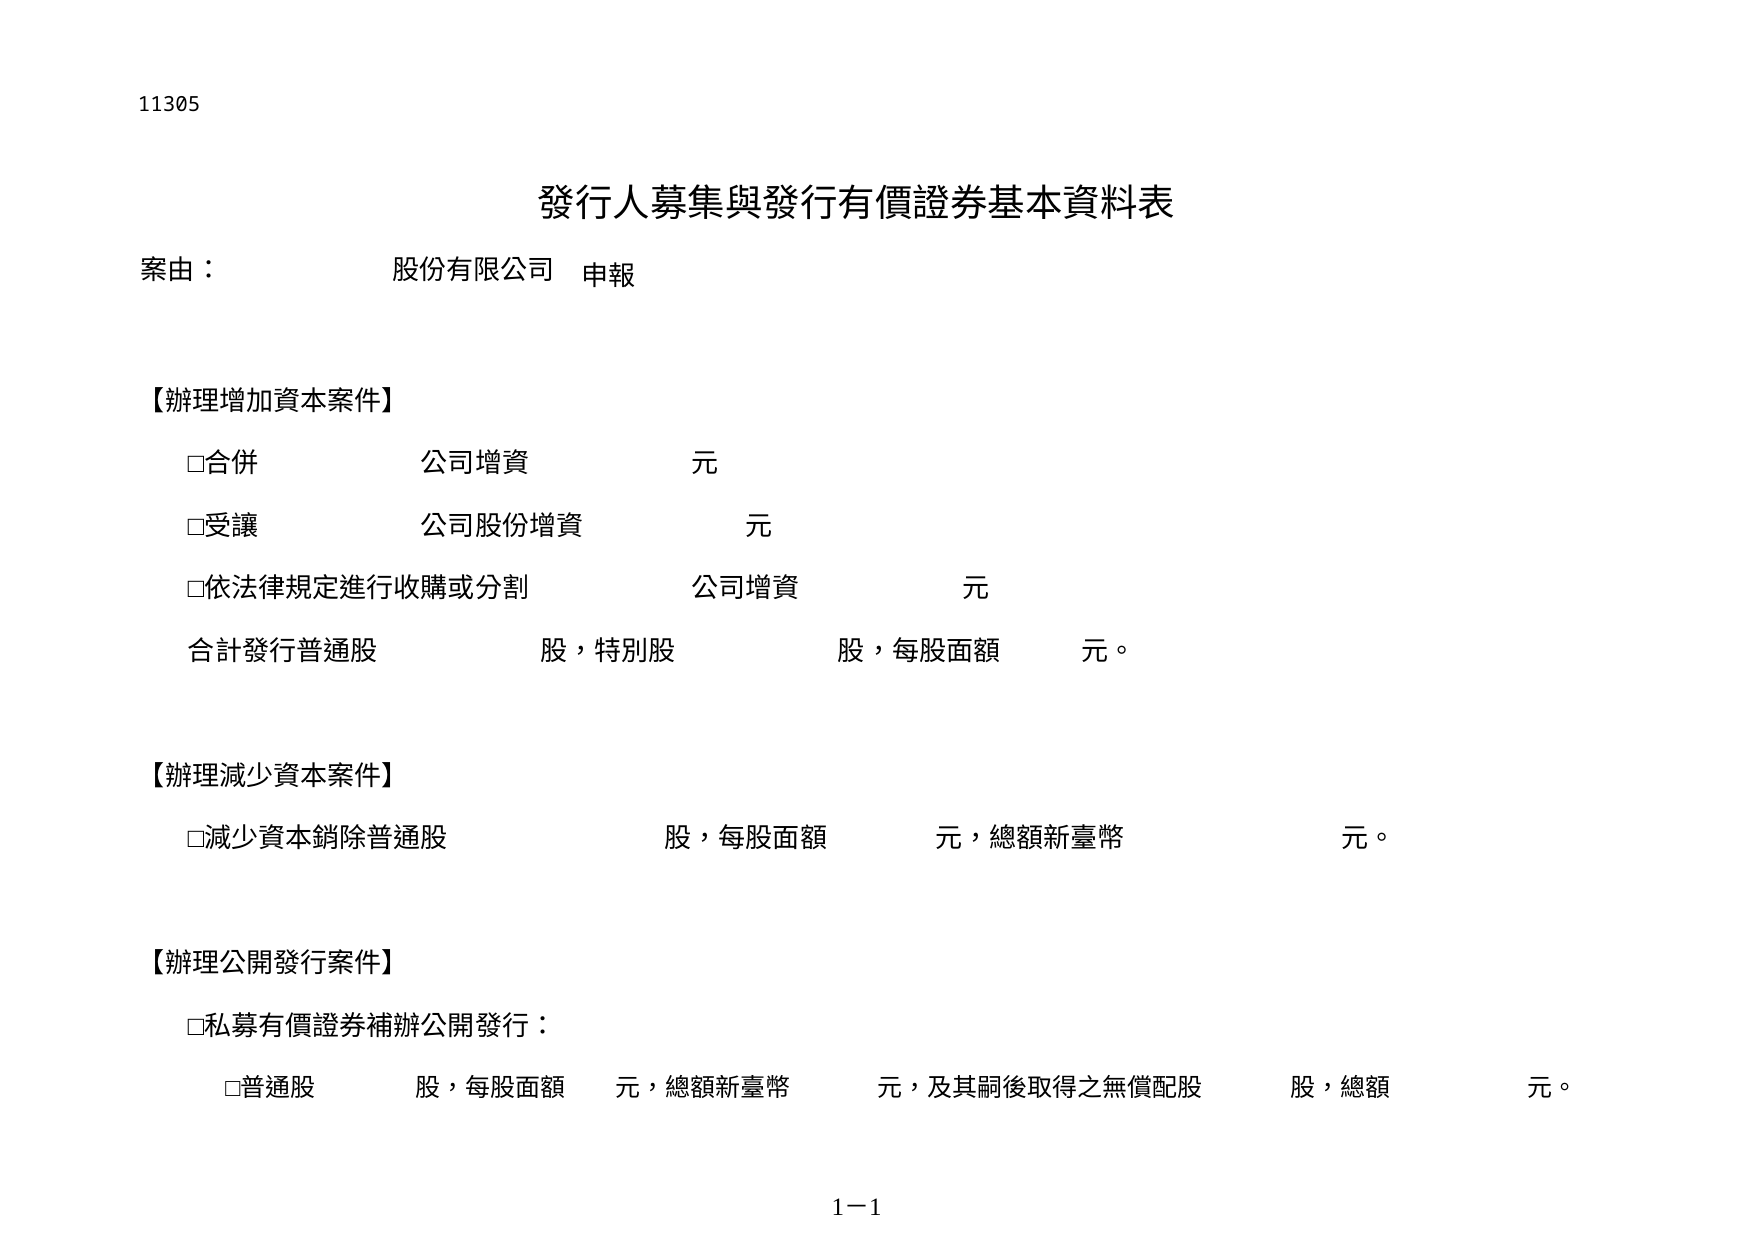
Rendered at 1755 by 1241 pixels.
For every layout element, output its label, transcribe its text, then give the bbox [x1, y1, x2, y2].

text □合併 公司增資 元 [188, 419, 1575, 482]
text □受讓 公司股份增資 元 [188, 482, 1575, 544]
text 【辦理減少資本案件】 [138, 732, 1575, 794]
table_header [228, 220, 389, 294]
table_header 申報 [578, 220, 678, 294]
text □普通股 股，每股面額 元，總額新臺幣 元，及其嗣後取得之無償配股 股，總額 元。 [225, 1044, 1575, 1107]
table_header 股份有限公司 [389, 220, 578, 294]
text □依法律規定進行收購或分割 公司增資 元 [188, 544, 1575, 607]
text □減少資本銷除普通股 股，每股面額 元，總額新臺幣 元。 [188, 794, 1575, 857]
text 【辦理增加資本案件】 [138, 357, 1575, 419]
table_header 案由： [138, 220, 228, 294]
text 【辦理公開發行案件】 [138, 919, 1575, 982]
text 發行人募集與發行有價證券基本資料表 [138, 158, 1575, 220]
text □私募有價證券補辦公開發行： [188, 982, 1575, 1044]
text 合計發行普通股 股，特別股 股，每股面額 元。 [188, 607, 1575, 669]
